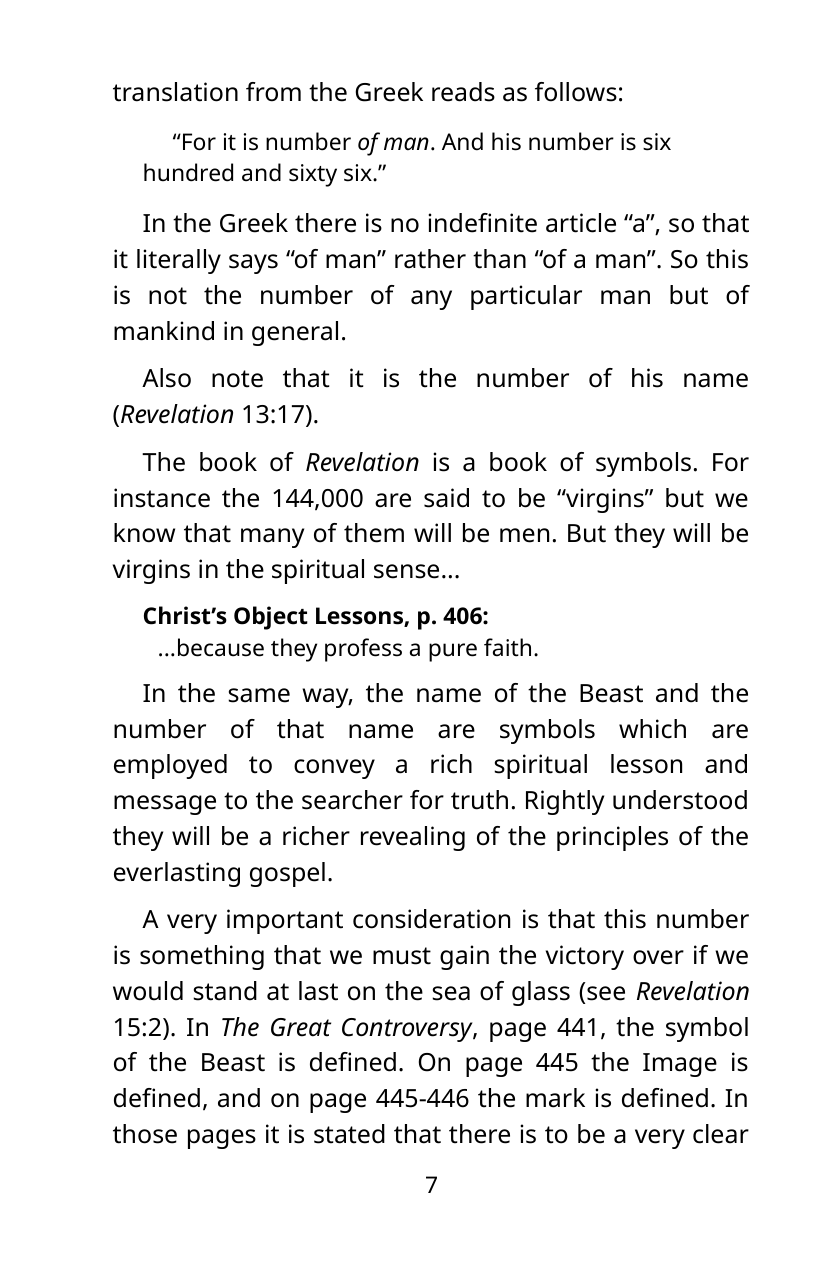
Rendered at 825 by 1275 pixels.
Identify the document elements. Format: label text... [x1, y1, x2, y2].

text In the same way, the name of the Beast and the number of that name are symbols which are employed to convey a rich spiritual lesson and message to the searcher for truth. Rightly understood they will be a richer revealing of the principles of the everlasting gospel. [112, 676, 750, 888]
text In the Greek there is no indefinite article “a”, so that it literally says “of man” rather than “of a man”. So this is not the number of any particular man but of mankind in general. [112, 206, 750, 347]
text Christ’s Object Lessons, p. 406: [142, 600, 750, 631]
text A very important consideration is that this number is something that we must gain the victory over if we would stand at last on the sea of glass (see Revelation 15:2). In The Great Controversy, page 441, the symbol of the Beast is defined. On page 445 the Image is defined, and on page 445-446 the mark is defined. In those pages it is stated that there is to be a very clear [112, 902, 750, 1151]
text translation from the Greek reads as follows: [112, 75, 750, 109]
text “For it is number of man. And his number is six hundred and sixty six.” [142, 126, 720, 188]
text Also note that it is the number of his name (Revelation 13:17). [112, 361, 750, 431]
text The book of Revelation is a book of symbols. For instance the 144,000 are said to be “virgins” but we know that many of them will be men. But they will be virgins in the spiritual sense... [112, 445, 750, 586]
text ...because they profess a pure faith. [142, 632, 720, 664]
